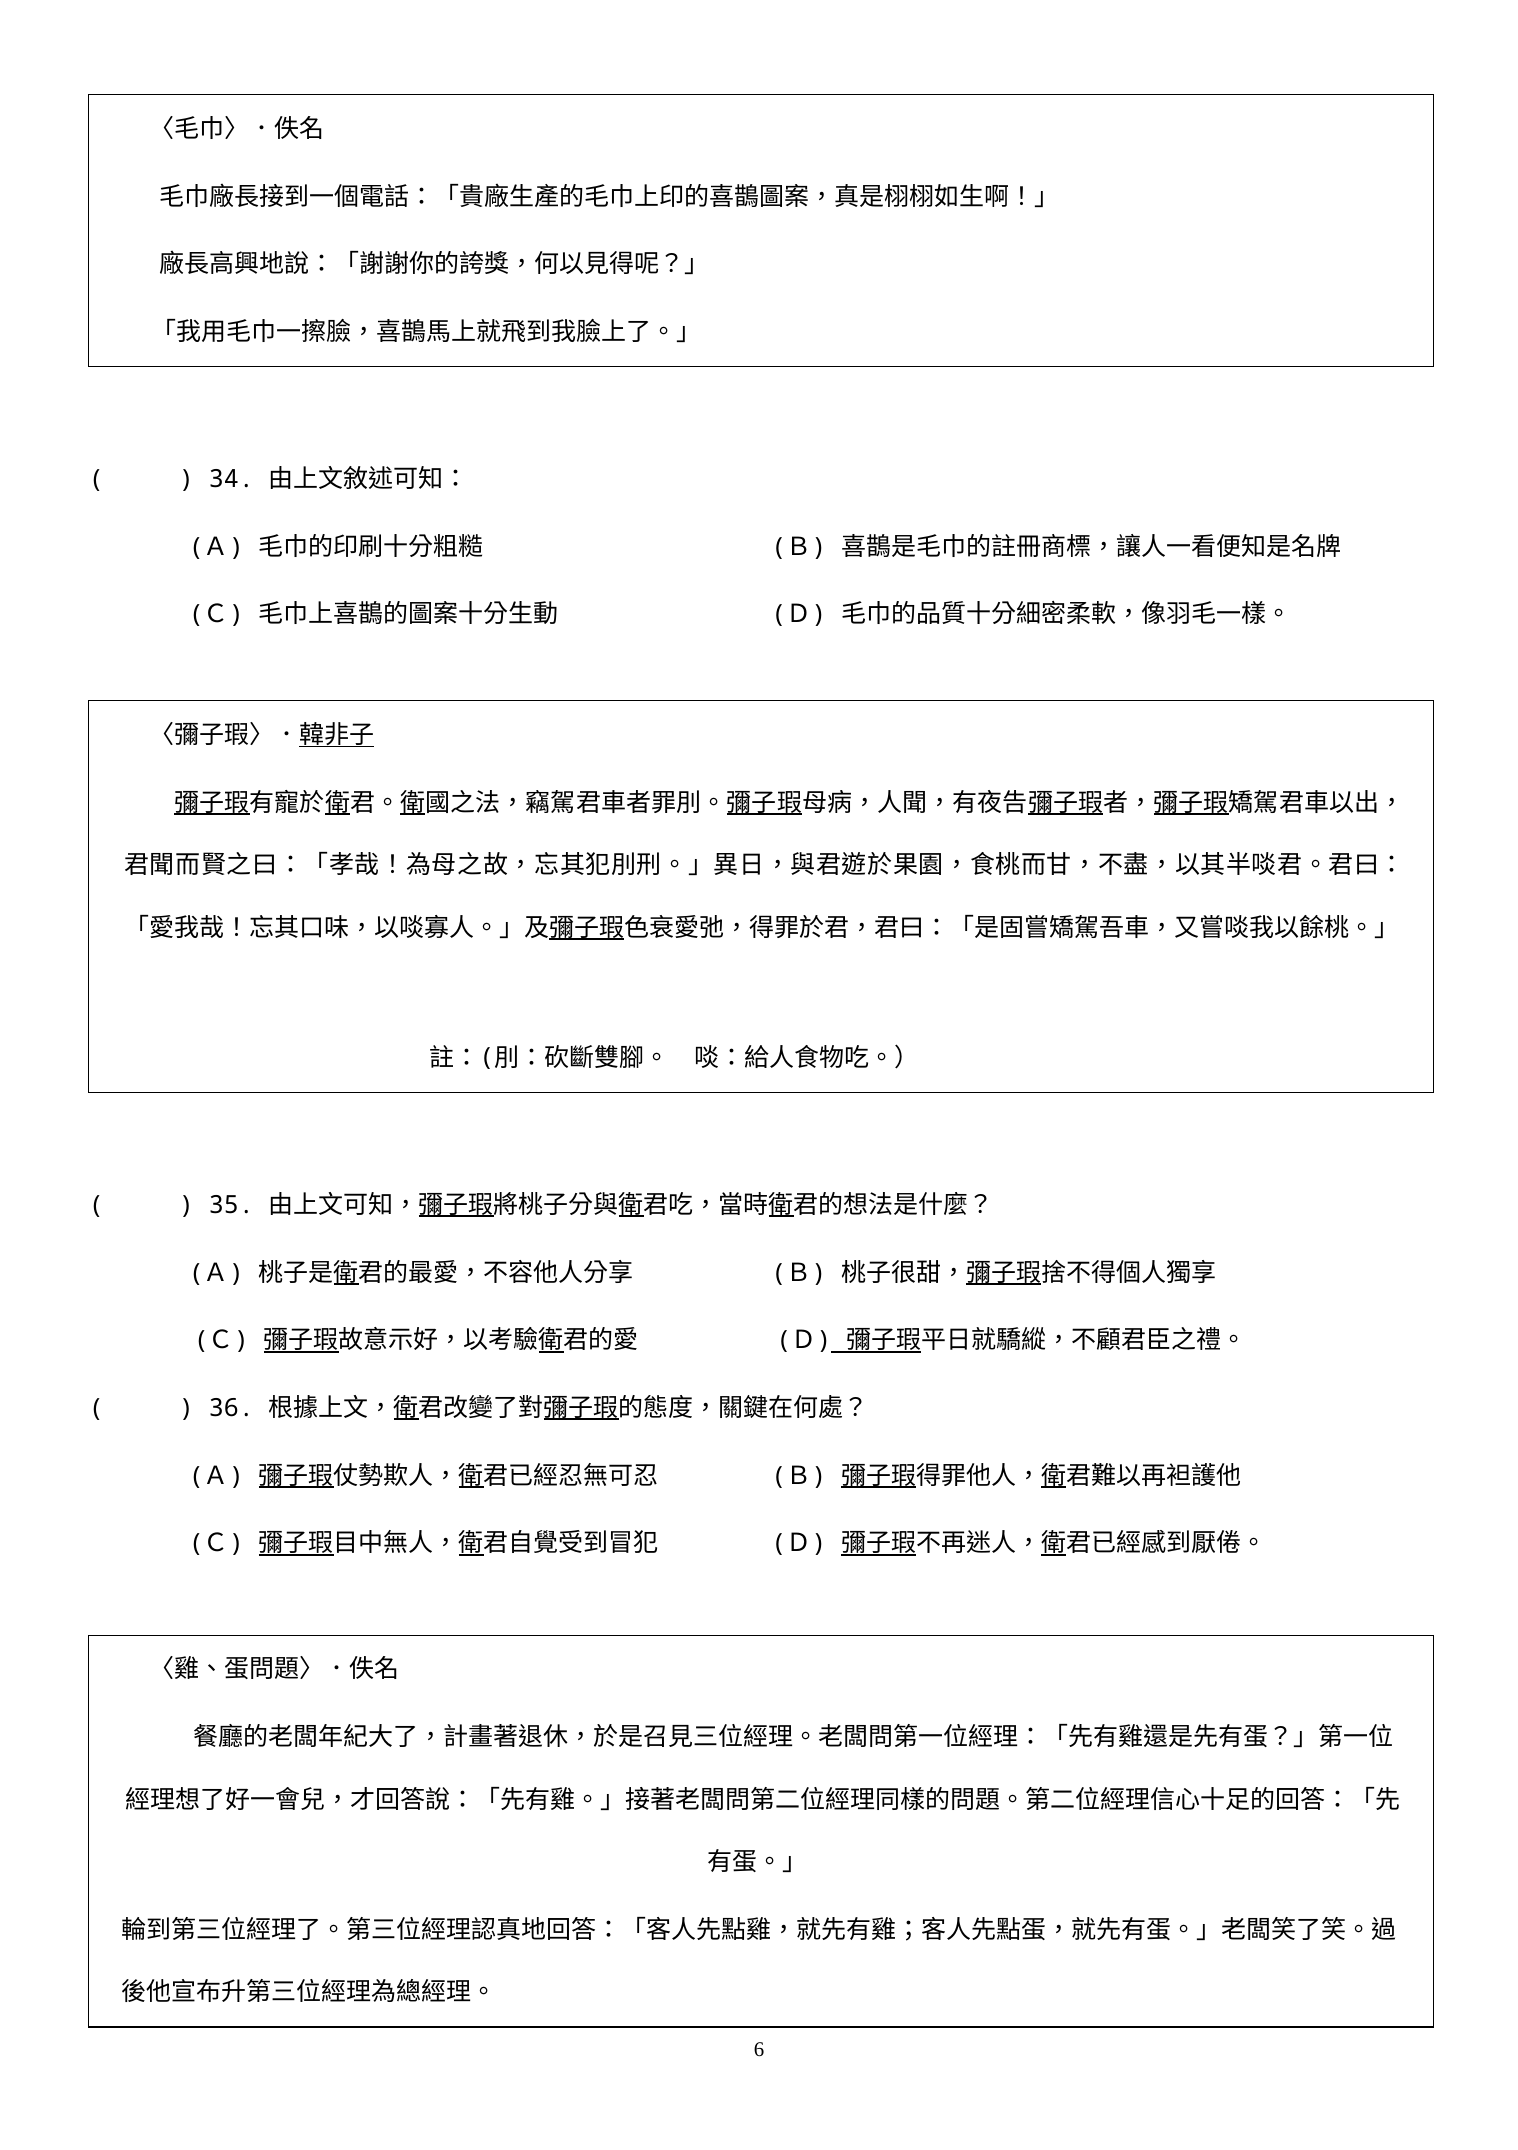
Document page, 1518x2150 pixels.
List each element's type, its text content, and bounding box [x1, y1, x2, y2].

text (Ｃ) 彌子瑕目中無人，衛君自覺受到冒犯 (Ｄ) 彌子瑕不再迷人，衛君已經感到厭倦。 [114, 1499, 1429, 1562]
table_header 〈彌子瑕〉．韓非子 彌子瑕有寵於衛君。衛國之法，竊駕君車者罪刖。彌子瑕母病，人聞，有夜告彌子瑕者，彌子瑕矯駕君車以出，君聞而賢之曰：「孝哉！為母之故，忘其犯刖刑。」異日，與君遊於果園，食桃而甘，不盡，以其半啖君。君曰：「愛我哉！忘其口味，以啖寡人。」及彌子瑕色衰愛弛，得罪於君，君曰：「是固嘗矯駕吾車，又嘗啖我以餘桃。」 註：(刖：砍斷雙腳。 啖：給人食物吃。） [89, 701, 1433, 1092]
table_header 〈雞、蛋問題〉．佚名 餐廳的老闆年紀大了，計畫著退休，於是召見三位經理。老闆問第一位經理：「先有雞還是先有蛋？」第一位經理想了好一會兒，才回答說：「先有雞。」接著老闆問第二位經理同樣的問題。第二位經理信心十足的回答：「先有蛋。」 輪到第三位經理了。第三位經理認真地回答：「客人先點雞，就先有雞；客人先點蛋，就先有蛋。」老闆笑了笑。過後他宣布升第三位經理為總經理。 [89, 1636, 1433, 2026]
text ( ) 35. 由上文可知，彌子瑕將桃子分與衛君吃，當時衛君的想法是什麼？ [89, 1161, 1429, 1223]
table_header 〈毛巾〉．佚名 毛巾廠長接到一個電話：「貴廠生產的毛巾上印的喜鵲圖案，真是栩栩如生啊！」 廠長高興地說：「謝謝你的誇獎，何以見得呢？」 「我用毛巾一擦臉，喜鵲馬上就飛到我臉上了。」 [89, 95, 1433, 366]
text (Ｃ) 彌子瑕故意示好，以考驗衛君的愛 (Ｄ) 彌子瑕平日就驕縱，不顧君臣之禮。 [114, 1296, 1429, 1359]
text (Ａ) 毛巾的印刷十分粗糙 (Ｂ) 喜鵲是毛巾的註冊商標，讓人一看便知是名牌 [114, 502, 1429, 565]
text ( ) 36. 根據上文，衛君改變了對彌子瑕的態度，關鍵在何處？ [89, 1364, 1429, 1426]
text ( ) 34. 由上文敘述可知： [89, 435, 1429, 497]
text (Ｃ) 毛巾上喜鵲的圖案十分生動 (Ｄ) 毛巾的品質十分細密柔軟，像羽毛一樣。 [114, 570, 1429, 633]
text (Ａ) 桃子是衛君的最愛，不容他人分享 (Ｂ) 桃子很甜，彌子瑕捨不得個人獨享 [114, 1228, 1429, 1291]
text (Ａ) 彌子瑕仗勢欺人，衛君已經忍無可忍 (Ｂ) 彌子瑕得罪他人，衛君難以再袒護他 [114, 1432, 1429, 1494]
